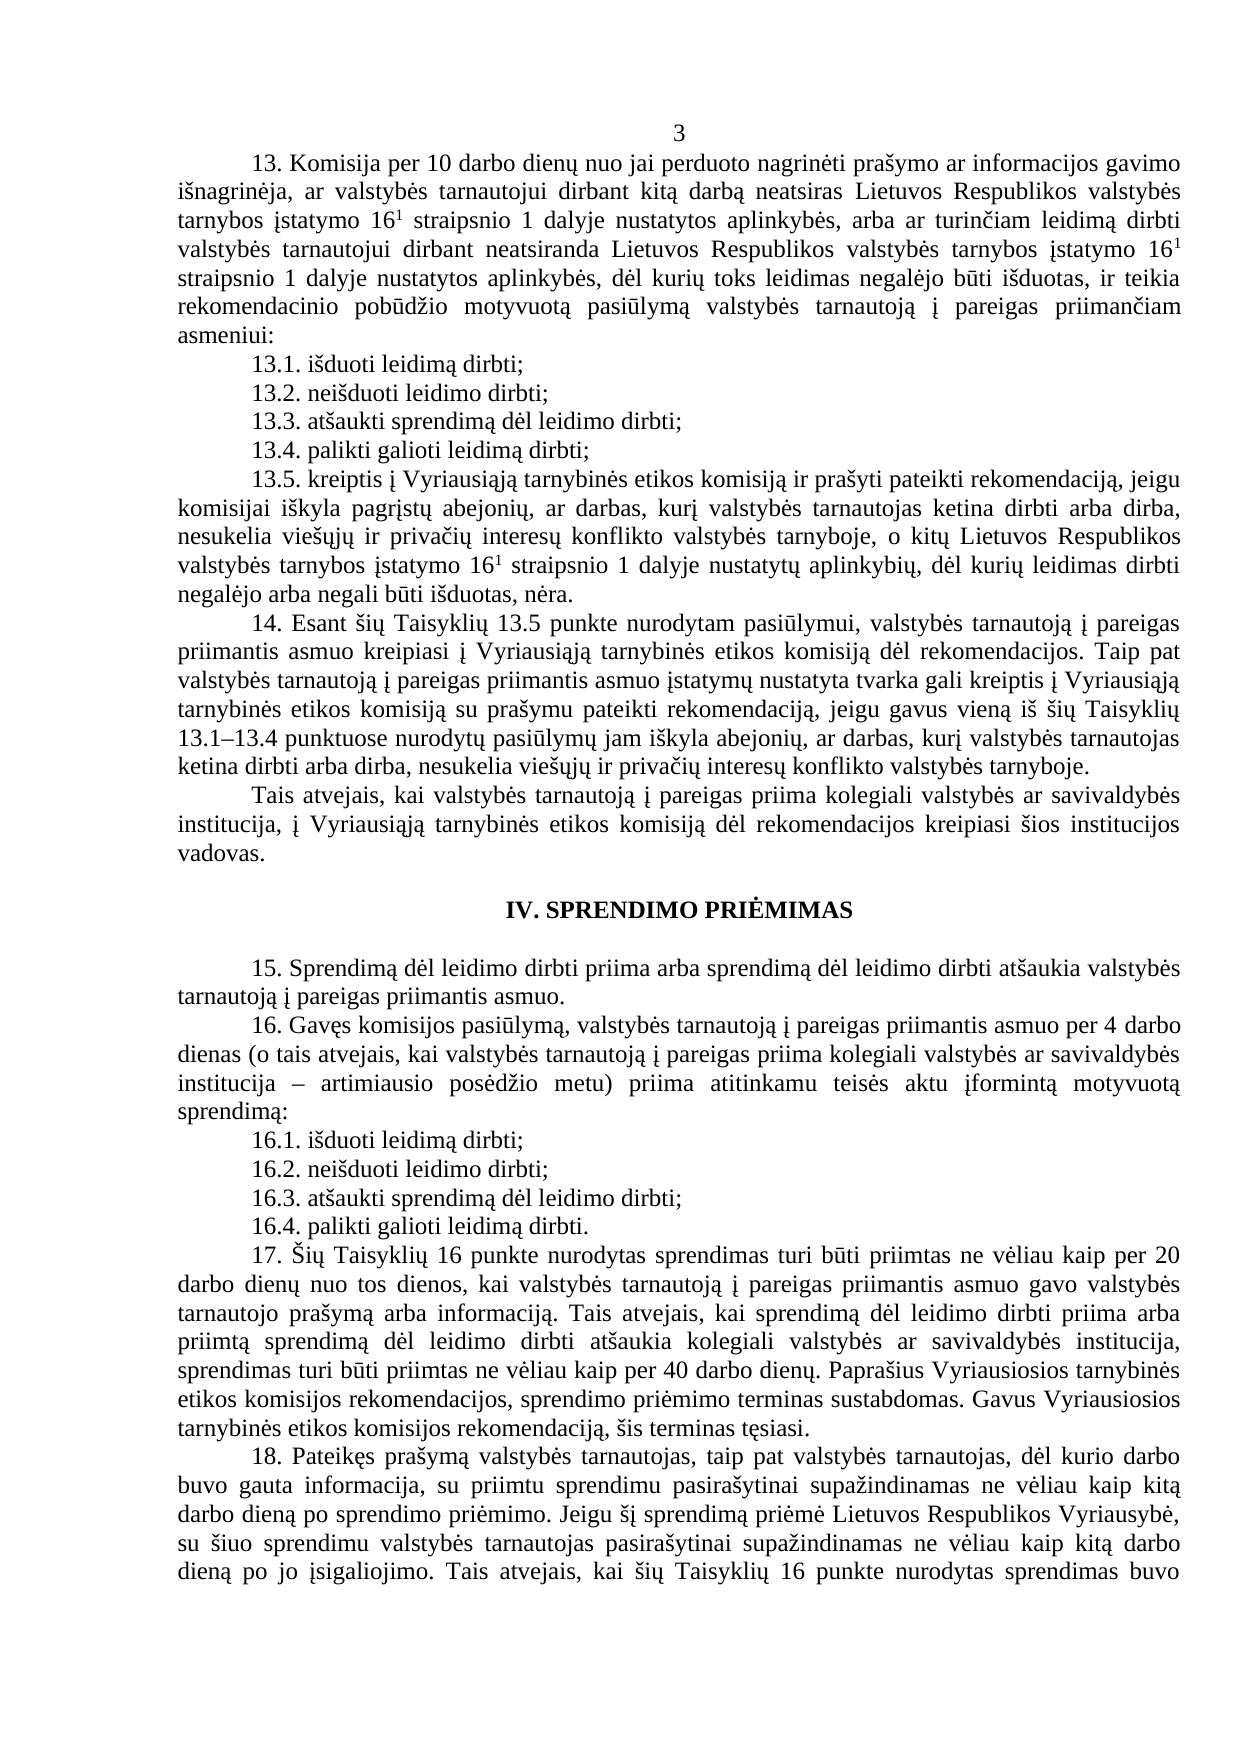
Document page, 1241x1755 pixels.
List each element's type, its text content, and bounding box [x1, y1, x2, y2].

text 14. Esant šių Taisyklių 13.5 punkte nurodytam pasiūlymui, valstybės tarnautoją į pareigas priimantis asmuo kreipiasi į Vyriausiąją tarnybinės etikos komisiją dėl rekomendacijos. Taip pat valstybės tarnautoją į pareigas priimantis asmuo įstatymų nustatyta tvarka gali kreiptis į Vyriausiąją tarnybinės etikos komisiją su prašymu pateikti rekomendaciją, jeigu gavus vieną iš šių Taisyklių 13.1–13.4 punktuose nurodytų pasiūlymų jam iškyla abejonių, ar darbas, kurį valstybės tarnautojas ketina dirbti arba dirba, nesukelia viešųjų ir privačių interesų konflikto valstybės tarnyboje. [177, 608, 1181, 780]
text 13.1. išduoti leidimą dirbti; [177, 349, 1181, 378]
text 13. Komisija per 10 darbo dienų nuo jai perduoto nagrinėti prašymo ar informacijos gavimo išnagrinėja, ar valstybės tarnautojui dirbant kitą darbą neatsiras Lietuvos Respublikos valstybės tarnybos įstatymo 161 straipsnio 1 dalyje nustatytos aplinkybės, arba ar turinčiam leidimą dirbti valstybės tarnautojui dirbant neatsiranda Lietuvos Respublikos valstybės tarnybos įstatymo 161 straipsnio 1 dalyje nustatytos aplinkybės, dėl kurių toks leidimas negalėjo būti išduotas, ir teikia rekomendacinio pobūdžio motyvuotą pasiūlymą valstybės tarnautoją į pareigas priimančiam asmeniui: [177, 148, 1181, 349]
text 18. Pateikęs prašymą valstybės tarnautojas, taip pat valstybės tarnautojas, dėl kurio darbo buvo gauta informacija, su priimtu sprendimu pasirašytinai supažindinamas ne vėliau kaip kitą darbo dieną po sprendimo priėmimo. Jeigu šį sprendimą priėmė Lietuvos Respublikos Vyriausybė, su šiuo sprendimu valstybės tarnautojas pasirašytinai supažindinamas ne vėliau kaip kitą darbo dieną po jo įsigaliojimo. Tais atvejais, kai šių Taisyklių 16 punkte nurodytas sprendimas buvo [177, 1441, 1181, 1585]
text 17. Šių Taisyklių 16 punkte nurodytas sprendimas turi būti priimtas ne vėliau kaip per 20 darbo dienų nuo tos dienos, kai valstybės tarnautoją į pareigas priimantis asmuo gavo valstybės tarnautojo prašymą arba informaciją. Tais atvejais, kai sprendimą dėl leidimo dirbti priima arba priimtą sprendimą dėl leidimo dirbti atšaukia kolegiali valstybės ar savivaldybės institucija, sprendimas turi būti priimtas ne vėliau kaip per 40 darbo dienų. Paprašius Vyriausiosios tarnybinės etikos komisijos rekomendacijos, sprendimo priėmimo terminas sustabdomas. Gavus Vyriausiosios tarnybinės etikos komisijos rekomendaciją, šis terminas tęsiasi. [177, 1240, 1181, 1441]
text 13.5. kreiptis į Vyriausiąją tarnybinės etikos komisiją ir prašyti pateikti rekomendaciją, jeigu komisijai iškyla pagrįstų abejonių, ar darbas, kurį valstybės tarnautojas ketina dirbti arba dirba, nesukelia viešųjų ir privačių interesų konflikto valstybės tarnyboje, o kitų Lietuvos Respublikos valstybės tarnybos įstatymo 161 straipsnio 1 dalyje nustatytų aplinkybių, dėl kurių leidimas dirbti negalėjo arba negali būti išduotas, nėra. [177, 464, 1181, 608]
text 16. Gavęs komisijos pasiūlymą, valstybės tarnautoją į pareigas priimantis asmuo per 4 darbo dienas (o tais atvejais, kai valstybės tarnautoją į pareigas priima kolegiali valstybės ar savivaldybės institucija – artimiausio posėdžio metu) priima atitinkamu teisės aktu įformintą motyvuotą sprendimą: [177, 1010, 1181, 1125]
text 16.3. atšaukti sprendimą dėl leidimo dirbti; [177, 1183, 1181, 1211]
text IV. SPRENDIMO PRIĖMIMAS [177, 895, 1181, 924]
text 16.1. išduoti leidimą dirbti; [177, 1125, 1181, 1154]
text 13.4. palikti galioti leidimą dirbti; [177, 435, 1181, 464]
text 13.2. neišduoti leidimo dirbti; [177, 378, 1181, 406]
text 15. Sprendimą dėl leidimo dirbti priima arba sprendimą dėl leidimo dirbti atšaukia valstybės tarnautoją į pareigas priimantis asmuo. [177, 953, 1181, 1010]
text 16.2. neišduoti leidimo dirbti; [177, 1154, 1181, 1183]
text Tais atvejais, kai valstybės tarnautoją į pareigas priima kolegiali valstybės ar savivaldybės institucija, į Vyriausiąją tarnybinės etikos komisiją dėl rekomendacijos kreipiasi šios institucijos vadovas. [177, 780, 1181, 866]
text 16.4. palikti galioti leidimą dirbti. [177, 1211, 1181, 1240]
text 13.3. atšaukti sprendimą dėl leidimo dirbti; [177, 406, 1181, 435]
